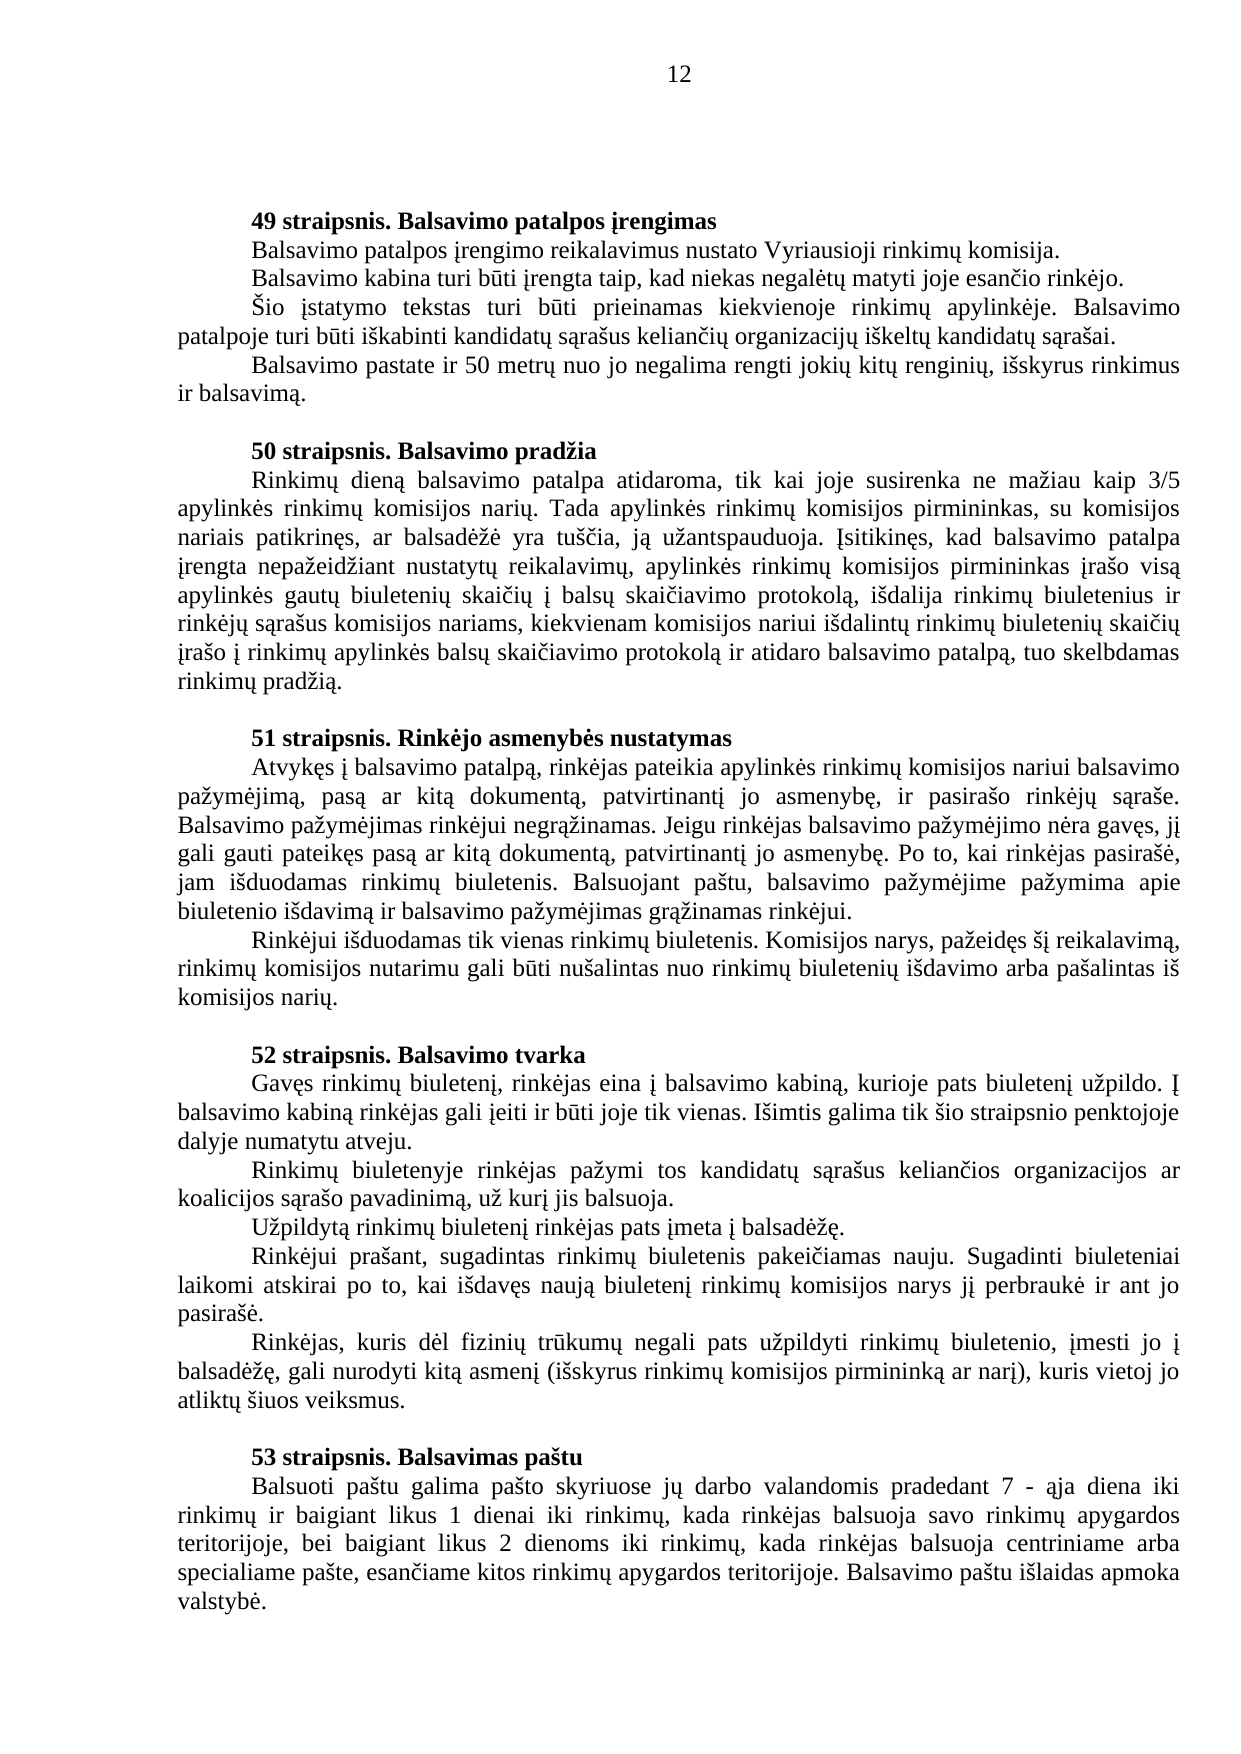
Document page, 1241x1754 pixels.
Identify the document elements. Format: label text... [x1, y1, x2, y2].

text 51 straipsnis. Rinkėjo asmenybės nustatymas [177, 723, 1181, 752]
text Užpildytą rinkimų biuletenį rinkėjas pats įmeta į balsadėžę. [177, 1212, 1181, 1241]
text Rinkėjui prašant, sugadintas rinkimų biuletenis pakeičiamas nauju. Sugadinti biuleteniai laikomi atskirai po to, kai išdavęs naują biuletenį rinkimų komisijos narys jį perbraukė ir ant jo pasirašė. [177, 1241, 1181, 1327]
text Rinkėjas, kuris dėl fizinių trūkumų negali pats užpildyti rinkimų biuletenio, įmesti jo į balsadėžę, gali nurodyti kitą asmenį (išskyrus rinkimų komisijos pirmininką ar narį), kuris vietoj jo atliktų šiuos veiksmus. [177, 1327, 1181, 1413]
text Šio įstatymo tekstas turi būti prieinamas kiekvienoje rinkimų apylinkėje. Balsavimo patalpoje turi būti iškabinti kandidatų sąrašus keliančių organizacijų iškeltų kandidatų sąrašai. [177, 292, 1181, 350]
text Balsavimo pastate ir 50 metrų nuo jo negalima rengti jokių kitų renginių, išskyrus rinkimus ir balsavimą. [177, 350, 1181, 407]
text 53 straipsnis. Balsavimas paštu [177, 1442, 1181, 1471]
text 49 straipsnis. Balsavimo patalpos įrengimas [177, 206, 1181, 235]
text Atvykęs į balsavimo patalpą, rinkėjas pateikia apylinkės rinkimų komisijos nariui balsavimo pažymėjimą, pasą ar kitą dokumentą, patvirtinantį jo asmenybę, ir pasirašo rinkėjų sąraše. Balsavimo pažymėjimas rinkėjui negrąžinamas. Jeigu rinkėjas balsavimo pažymėjimo nėra gavęs, jį gali gauti pateikęs pasą ar kitą dokumentą, patvirtinantį jo asmenybę. Po to, kai rinkėjas pasirašė, jam išduodamas rinkimų biuletenis. Balsuojant paštu, balsavimo pažymėjime pažymima apie biuletenio išdavimą ir balsavimo pažymėjimas grąžinamas rinkėjui. [177, 752, 1181, 925]
text Rinkimų biuletenyje rinkėjas pažymi tos kandidatų sąrašus keliančios organizacijos ar koalicijos sąrašo pavadinimą, už kurį jis balsuoja. [177, 1155, 1181, 1212]
text Rinkimų dieną balsavimo patalpa atidaroma, tik kai joje susirenka ne mažiau kaip 3/5 apylinkės rinkimų komisijos narių. Tada apylinkės rinkimų komisijos pirmininkas, su komisijos nariais patikrinęs, ar balsadėžė yra tuščia, ją užantspauduoja. Įsitikinęs, kad balsavimo patalpa įrengta nepažeidžiant nustatytų reikalavimų, apylinkės rinkimų komisijos pirmininkas įrašo visą apylinkės gautų biuletenių skaičių į balsų skaičiavimo protokolą, išdalija rinkimų biuletenius ir rinkėjų sąrašus komisijos nariams, kiekvienam komisijos nariui išdalintų rinkimų biuletenių skaičių įrašo į rinkimų apylinkės balsų skaičiavimo protokolą ir atidaro balsavimo patalpą, tuo skelbdamas rinkimų pradžią. [177, 465, 1181, 695]
text Balsavimo patalpos įrengimo reikalavimus nustato Vyriausioji rinkimų komisija. [177, 235, 1181, 263]
text 50 straipsnis. Balsavimo pradžia [177, 436, 1181, 465]
text Rinkėjui išduodamas tik vienas rinkimų biuletenis. Komisijos narys, pažeidęs šį reikalavimą, rinkimų komisijos nutarimu gali būti nušalintas nuo rinkimų biuletenių išdavimo arba pašalintas iš komisijos narių. [177, 925, 1181, 1011]
text 52 straipsnis. Balsavimo tvarka [177, 1040, 1181, 1068]
text Balsuoti paštu galima pašto skyriuose jų darbo valandomis pradedant 7 - ąja diena iki rinkimų ir baigiant likus 1 dienai iki rinkimų, kada rinkėjas balsuoja savo rinkimų apygardos teritorijoje, bei baigiant likus 2 dienoms iki rinkimų, kada rinkėjas balsuoja centriniame arba specialiame pašte, esančiame kitos rinkimų apygardos teritorijoje. Balsavimo paštu išlaidas apmoka valstybė. [177, 1471, 1181, 1615]
text Gavęs rinkimų biuletenį, rinkėjas eina į balsavimo kabiną, kurioje pats biuletenį užpildo. Į balsavimo kabiną rinkėjas gali įeiti ir būti joje tik vienas. Išimtis galima tik šio straipsnio penktojoje dalyje numatytu atveju. [177, 1068, 1181, 1155]
text Balsavimo kabina turi būti įrengta taip, kad niekas negalėtų matyti joje esančio rinkėjo. [177, 263, 1181, 292]
